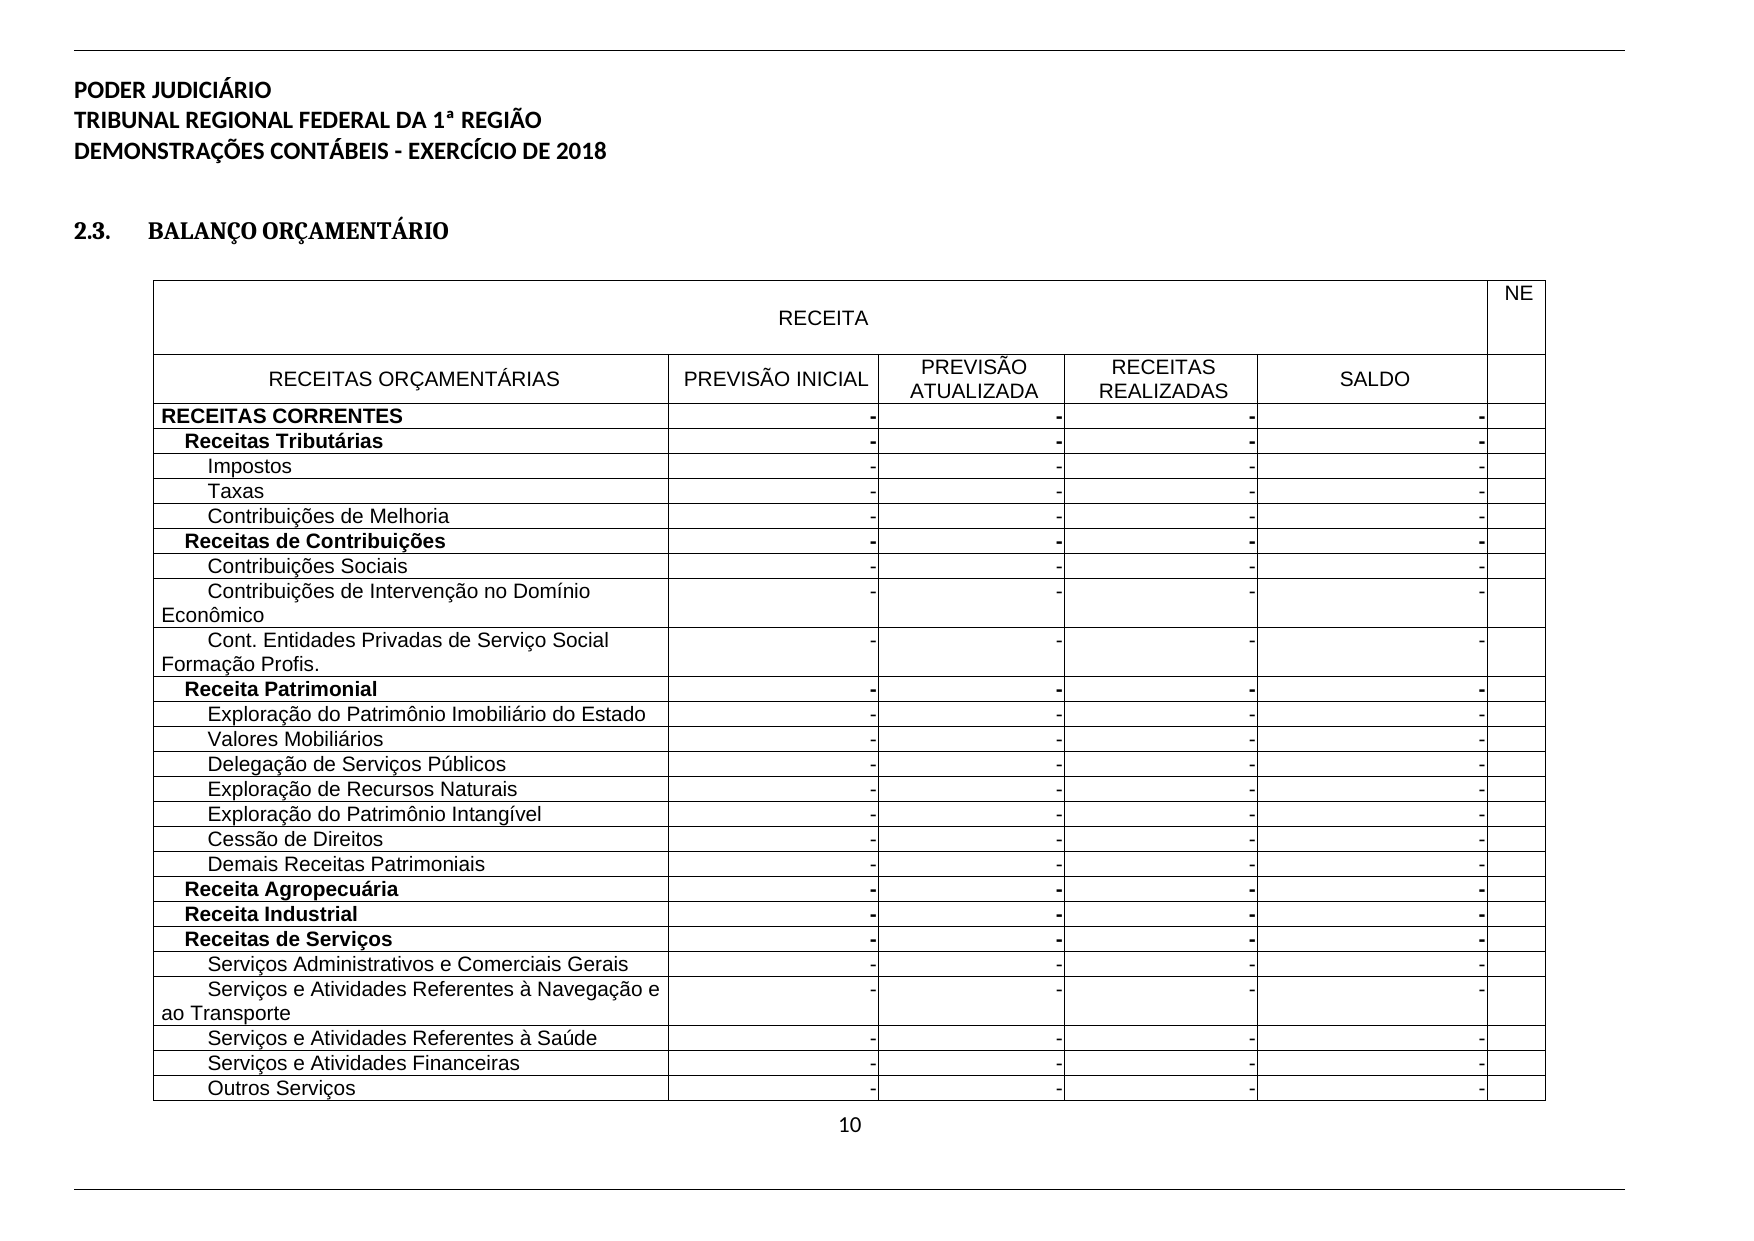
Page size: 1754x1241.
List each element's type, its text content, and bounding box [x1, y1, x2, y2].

table_cell - [1065, 852, 1257, 876]
table_header RECEITA [154, 281, 1487, 354]
table_cell - [1065, 554, 1257, 578]
table_cell Valores Mobiliários [154, 727, 668, 751]
table_cell - [879, 877, 1064, 901]
table_cell - [879, 454, 1064, 478]
table_cell - [1065, 1026, 1257, 1050]
table_cell - [879, 802, 1064, 826]
table_cell Contribuições Sociais [154, 554, 668, 578]
table_cell [1488, 454, 1545, 478]
table_cell RECEITAS ORÇAMENTÁRIAS [154, 355, 668, 403]
table_cell - [1258, 529, 1487, 553]
table_cell - [1065, 404, 1257, 428]
table_cell - [1258, 852, 1487, 876]
table_cell [1488, 727, 1545, 751]
table_cell Taxas [154, 479, 668, 503]
table_cell - [1258, 628, 1487, 676]
table_cell - [1065, 727, 1257, 751]
table_cell - [1065, 1076, 1257, 1100]
table_cell - [1065, 952, 1257, 976]
table_cell - [879, 827, 1064, 851]
table_cell - [669, 628, 878, 676]
table_cell [1488, 777, 1545, 801]
table_cell - [1258, 454, 1487, 478]
table_cell - [1065, 454, 1257, 478]
table_cell - [669, 677, 878, 701]
table_cell - [879, 777, 1064, 801]
table_cell - [1258, 952, 1487, 976]
table_cell - [669, 752, 878, 776]
table_cell - [879, 1051, 1064, 1075]
table_cell - [1258, 429, 1487, 453]
table_cell - [1065, 702, 1257, 726]
table_cell - [879, 404, 1064, 428]
table_cell RECEITAS CORRENTES [154, 404, 668, 428]
table_cell - [1258, 802, 1487, 826]
table_cell - [1065, 902, 1257, 926]
table_cell - [1258, 902, 1487, 926]
table_cell Receitas Tributárias [154, 429, 668, 453]
table_cell Exploração do Patrimônio Intangível [154, 802, 668, 826]
table_cell - [1258, 554, 1487, 578]
table_cell - [879, 902, 1064, 926]
table_cell SALDO [1258, 355, 1487, 403]
table_cell [1488, 677, 1545, 701]
table_cell - [669, 727, 878, 751]
table_cell - [1065, 927, 1257, 951]
table_cell - [1258, 504, 1487, 528]
table_cell - [669, 927, 878, 951]
table_cell [1488, 628, 1545, 676]
table_cell - [1065, 579, 1257, 627]
table_cell - [879, 677, 1064, 701]
table_cell - [669, 827, 878, 851]
table_cell [1488, 802, 1545, 826]
table_cell - [669, 479, 878, 503]
table_cell - [1065, 1051, 1257, 1075]
table_cell - [669, 977, 878, 1025]
table_cell - [879, 952, 1064, 976]
table_cell [1488, 479, 1545, 503]
table_cell - [1065, 802, 1257, 826]
table_cell - [879, 977, 1064, 1025]
table_cell Exploração do Patrimônio Imobiliário do Estado [154, 702, 668, 726]
table_cell - [1258, 702, 1487, 726]
table_cell - [879, 628, 1064, 676]
table_cell Contribuições de Intervenção no Domínio Econômico [154, 579, 668, 627]
table_cell - [669, 429, 878, 453]
table_cell - [669, 579, 878, 627]
table_cell [1488, 852, 1545, 876]
table_cell [1488, 702, 1545, 726]
table_cell Serviços e Atividades Financeiras [154, 1051, 668, 1075]
table_cell Serviços e Atividades Referentes à Navegação e ao Transporte [154, 977, 668, 1025]
table_cell - [1065, 777, 1257, 801]
table_cell [1488, 429, 1545, 453]
table_cell Demais Receitas Patrimoniais [154, 852, 668, 876]
table_cell [1488, 554, 1545, 578]
table_cell [1488, 504, 1545, 528]
table_cell - [1258, 579, 1487, 627]
table_cell Receita Agropecuária [154, 877, 668, 901]
table_cell - [1065, 752, 1257, 776]
table_cell - [879, 1026, 1064, 1050]
table_cell - [669, 554, 878, 578]
table_cell [1488, 1051, 1545, 1075]
table_cell - [879, 927, 1064, 951]
table_cell RECEITAS REALIZADAS [1065, 355, 1257, 403]
table_cell Serviços Administrativos e Comerciais Gerais [154, 952, 668, 976]
table_cell - [669, 529, 878, 553]
table_cell - [1258, 1026, 1487, 1050]
table_cell - [1258, 404, 1487, 428]
table_cell - [669, 902, 878, 926]
table_cell - [669, 1051, 878, 1075]
table_cell - [879, 702, 1064, 726]
table_cell - [1258, 927, 1487, 951]
table_cell Receitas de Serviços [154, 927, 668, 951]
table_cell PREVISÃO INICIAL [669, 355, 878, 403]
table_cell [1488, 902, 1545, 926]
table_cell - [1258, 727, 1487, 751]
table_cell [1488, 1026, 1545, 1050]
table_cell [1488, 952, 1545, 976]
table_cell - [1065, 479, 1257, 503]
table_cell [1488, 355, 1545, 403]
table_cell [1488, 1076, 1545, 1100]
table_cell - [669, 504, 878, 528]
table_cell - [669, 777, 878, 801]
table_cell Receita Patrimonial [154, 677, 668, 701]
table_cell [1488, 752, 1545, 776]
table_cell [1488, 529, 1545, 553]
table_cell Receita Industrial [154, 902, 668, 926]
table_cell - [879, 752, 1064, 776]
table_cell - [669, 702, 878, 726]
table_cell - [1258, 677, 1487, 701]
table_cell - [669, 1026, 878, 1050]
table_cell - [1258, 752, 1487, 776]
table_cell - [1065, 677, 1257, 701]
table_cell Cont. Entidades Privadas de Serviço Social Formação Profis. [154, 628, 668, 676]
table_cell - [669, 454, 878, 478]
table_cell - [669, 877, 878, 901]
table_cell [1488, 877, 1545, 901]
table_cell - [879, 529, 1064, 553]
table_cell - [1258, 1051, 1487, 1075]
table_cell Receitas de Contribuições [154, 529, 668, 553]
table_cell Serviços e Atividades Referentes à Saúde [154, 1026, 668, 1050]
table_cell - [1258, 877, 1487, 901]
table_cell [1488, 579, 1545, 627]
table_cell - [1065, 877, 1257, 901]
table_cell - [1258, 1076, 1487, 1100]
table_cell PREVISÃO ATUALIZADA [879, 355, 1064, 403]
table_cell - [669, 404, 878, 428]
table_cell [1488, 977, 1545, 1025]
table_header NE [1488, 281, 1545, 354]
table_cell - [669, 952, 878, 976]
table_cell - [879, 579, 1064, 627]
table_cell - [879, 504, 1064, 528]
table_cell - [879, 727, 1064, 751]
table_cell - [1258, 777, 1487, 801]
table_cell [1488, 827, 1545, 851]
table_cell - [1258, 977, 1487, 1025]
table_cell - [1065, 504, 1257, 528]
table_cell - [1065, 529, 1257, 553]
table_cell - [879, 1076, 1064, 1100]
table_cell - [669, 1076, 878, 1100]
table_cell [1488, 404, 1545, 428]
table_cell - [1258, 479, 1487, 503]
table_cell - [879, 479, 1064, 503]
table_cell - [669, 802, 878, 826]
table_cell [1488, 927, 1545, 951]
table_cell - [1258, 827, 1487, 851]
table_cell Outros Serviços [154, 1076, 668, 1100]
table_cell - [879, 429, 1064, 453]
table_cell Contribuições de Melhoria [154, 504, 668, 528]
table_cell - [879, 554, 1064, 578]
table_cell Impostos [154, 454, 668, 478]
table_cell - [1065, 977, 1257, 1025]
table_cell Exploração de Recursos Naturais [154, 777, 668, 801]
subtitle BALANÇO ORÇAMENTÁRIO [74, 217, 1631, 245]
table_cell Cessão de Direitos [154, 827, 668, 851]
table_cell - [1065, 827, 1257, 851]
table_cell - [1065, 429, 1257, 453]
table_cell - [669, 852, 878, 876]
table_cell - [879, 852, 1064, 876]
table_cell - [1065, 628, 1257, 676]
table_cell Delegação de Serviços Públicos [154, 752, 668, 776]
